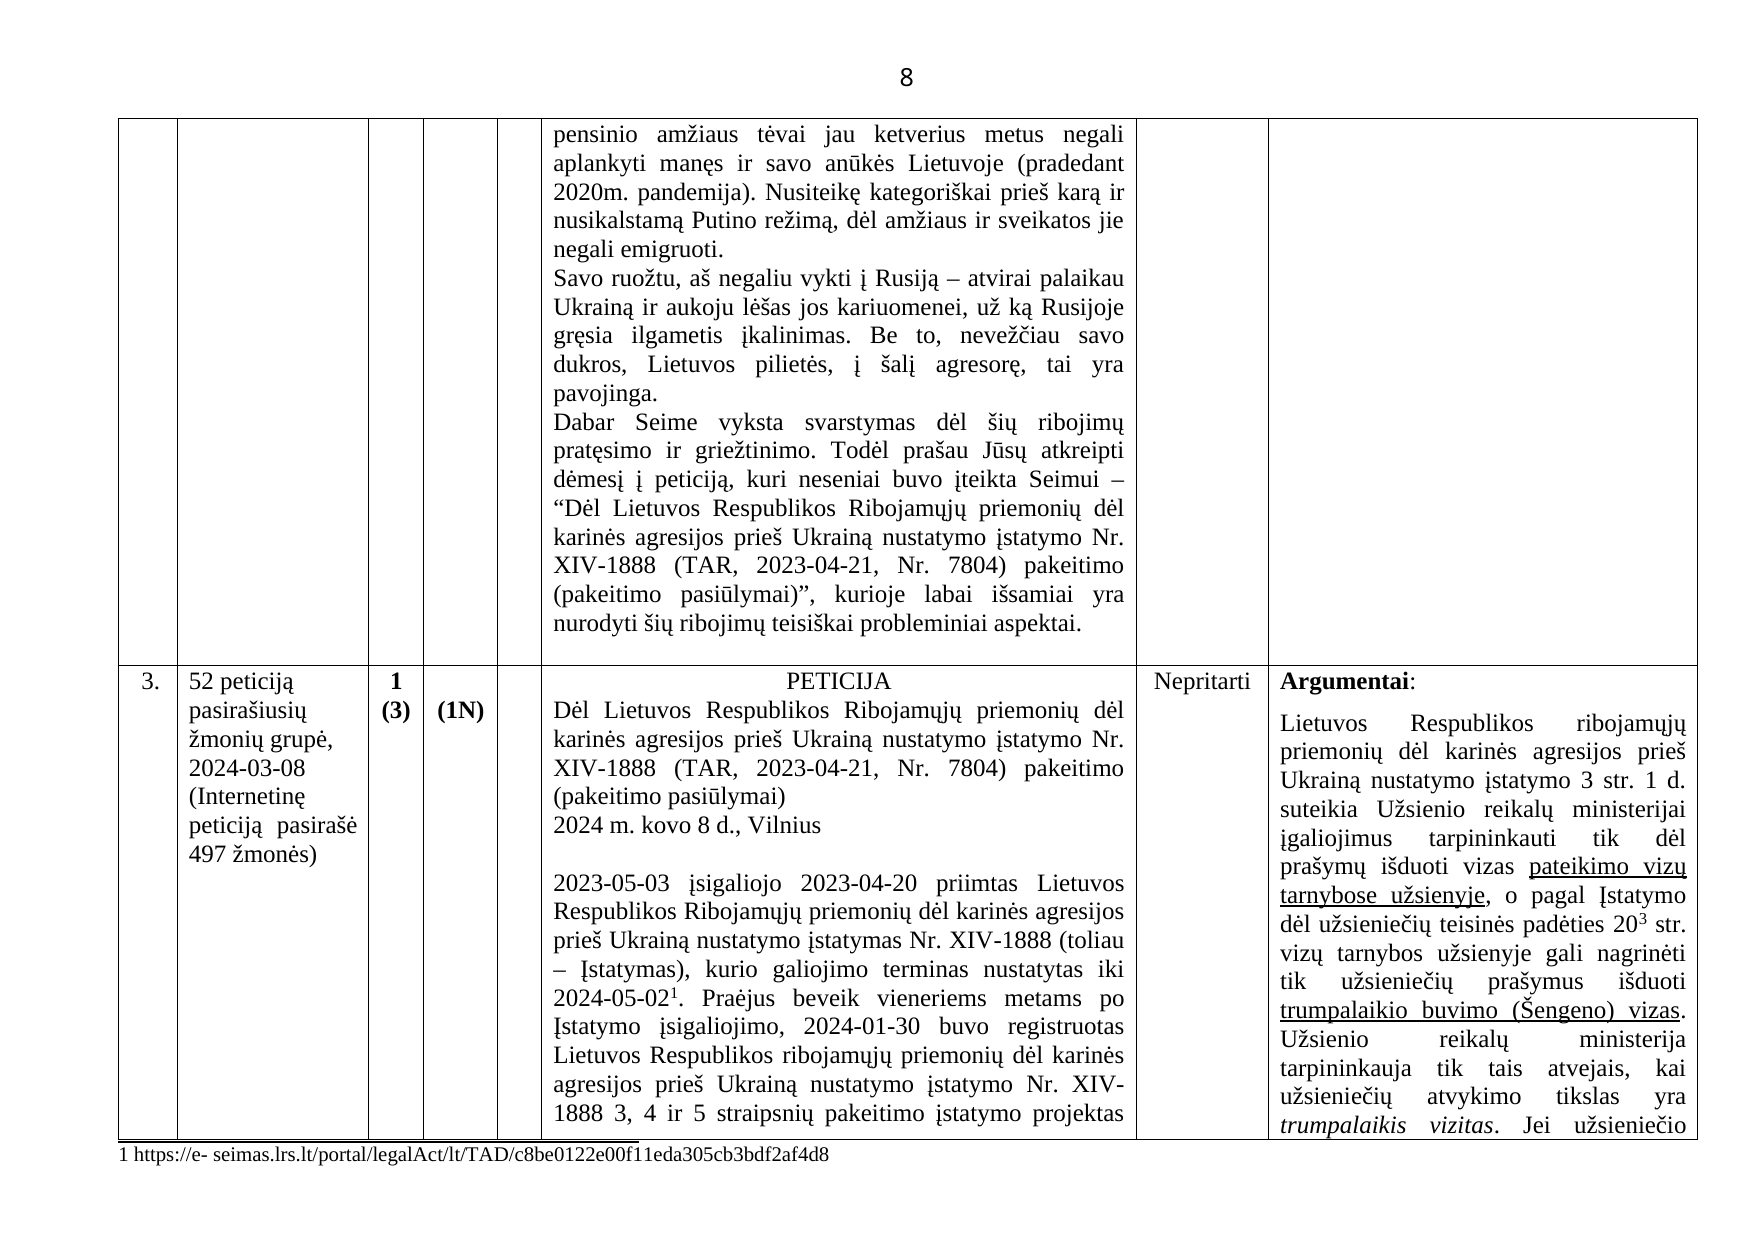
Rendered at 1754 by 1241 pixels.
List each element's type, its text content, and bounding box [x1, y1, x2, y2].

table_cell Nepritarti [1137, 666, 1268, 1139]
table_cell [119, 119, 177, 665]
table_cell [1137, 119, 1268, 665]
table_cell [369, 119, 423, 665]
table_cell Argumentai: Lietuvos Respublikos ribojamųjų priemonių dėl karinės agresijos prieš Ukrainą nustatymo įstatymo 3 str. 1 d. suteikia Užsienio reikalų ministerijai įgaliojimus tarpininkauti tik dėl prašymų išduoti vizas pateikimo vizų tarnybose užsienyje, o pagal Įstatymo dėl užsieniečių teisinės padėties 203 str. vizų tarnybos užsienyje gali nagrinėti tik užsieniečių prašymus išduoti trumpalaikio buvimo (Šengeno) vizas. Užsienio reikalų ministerija tarpininkauja tik tais atvejais, kai užsieniečių atvykimo tikslas yra trumpalaikis vizitas. Jei užsieniečio [1269, 666, 1697, 1139]
table_cell [498, 119, 541, 665]
table_cell [424, 119, 497, 665]
table_cell [178, 119, 368, 665]
table_cell pensinio amžiaus tėvai jau ketverius metus negali aplankyti manęs ir savo anūkės Lietuvoje (pradedant 2020m. pandemija). Nusiteikę kategoriškai prieš karą ir nusikalstamą Putino režimą, dėl amžiaus ir sveikatos jie negali emigruoti. Savo ruožtu, aš negaliu vykti į Rusiją – atvirai palaikau Ukrainą ir aukoju lėšas jos kariuomenei, už ką Rusijoje gręsia ilgametis įkalinimas. Be to, nevežčiau savo dukros, Lietuvos pilietės, į šalį agresorę, tai yra pavojinga. Dabar Seime vyksta svarstymas dėl šių ribojimų pratęsimo ir griežtinimo. Todėl prašau Jūsų atkreipti dėmesį į peticiją, kuri neseniai buvo įteikta Seimui – “Dėl Lietuvos Respublikos Ribojamųjų priemonių dėl karinės agresijos prieš Ukrainą nustatymo įstatymo Nr. XIV-1888 (TAR, 2023-04-21, Nr. 7804) pakeitimo (pakeitimo pasiūlymai)”, kurioje labai išsamiai yra nurodyti šių ribojimų teisiškai probleminiai aspektai. [542, 119, 1136, 665]
table_cell (1N) [424, 666, 497, 1139]
table_cell [498, 666, 541, 1139]
table_cell PETICIJA Dėl Lietuvos Respublikos Ribojamųjų priemonių dėl karinės agresijos prieš Ukrainą nustatymo įstatymo Nr. XIV-1888 (TAR, 2023-04-21, Nr. 7804) pakeitimo (pakeitimo pasiūlymai) 2024 m. kovo 8 d., Vilnius 2023-05-03 įsigaliojo 2023-04-20 priimtas Lietuvos Respublikos Ribojamųjų priemonių dėl karinės agresijos prieš Ukrainą nustatymo įstatymas Nr. XIV-1888 (toliau – Įstatymas), kurio galiojimo terminas nustatytas iki 2024-05-02. Praėjus beveik vieneriems metams po Įstatymo įsigaliojimo, 2024-01-30 buvo registruotas Lietuvos Respublikos ribojamųjų priemonių dėl karinės agresijos prieš Ukrainą nustatymo įstatymo Nr. XIV-1888 3, 4 ir 5 straipsnių pakeitimo įstatymo projektas [542, 666, 1136, 1139]
table_cell 3. [119, 666, 177, 1139]
table_cell 1 (3) [369, 666, 423, 1139]
table_cell 52 peticiją pasirašiusių žmonių grupė, 2024-03-08 (Internetinę peticiją pasirašė 497 žmonės) [178, 666, 368, 1139]
table_cell [1269, 119, 1697, 665]
